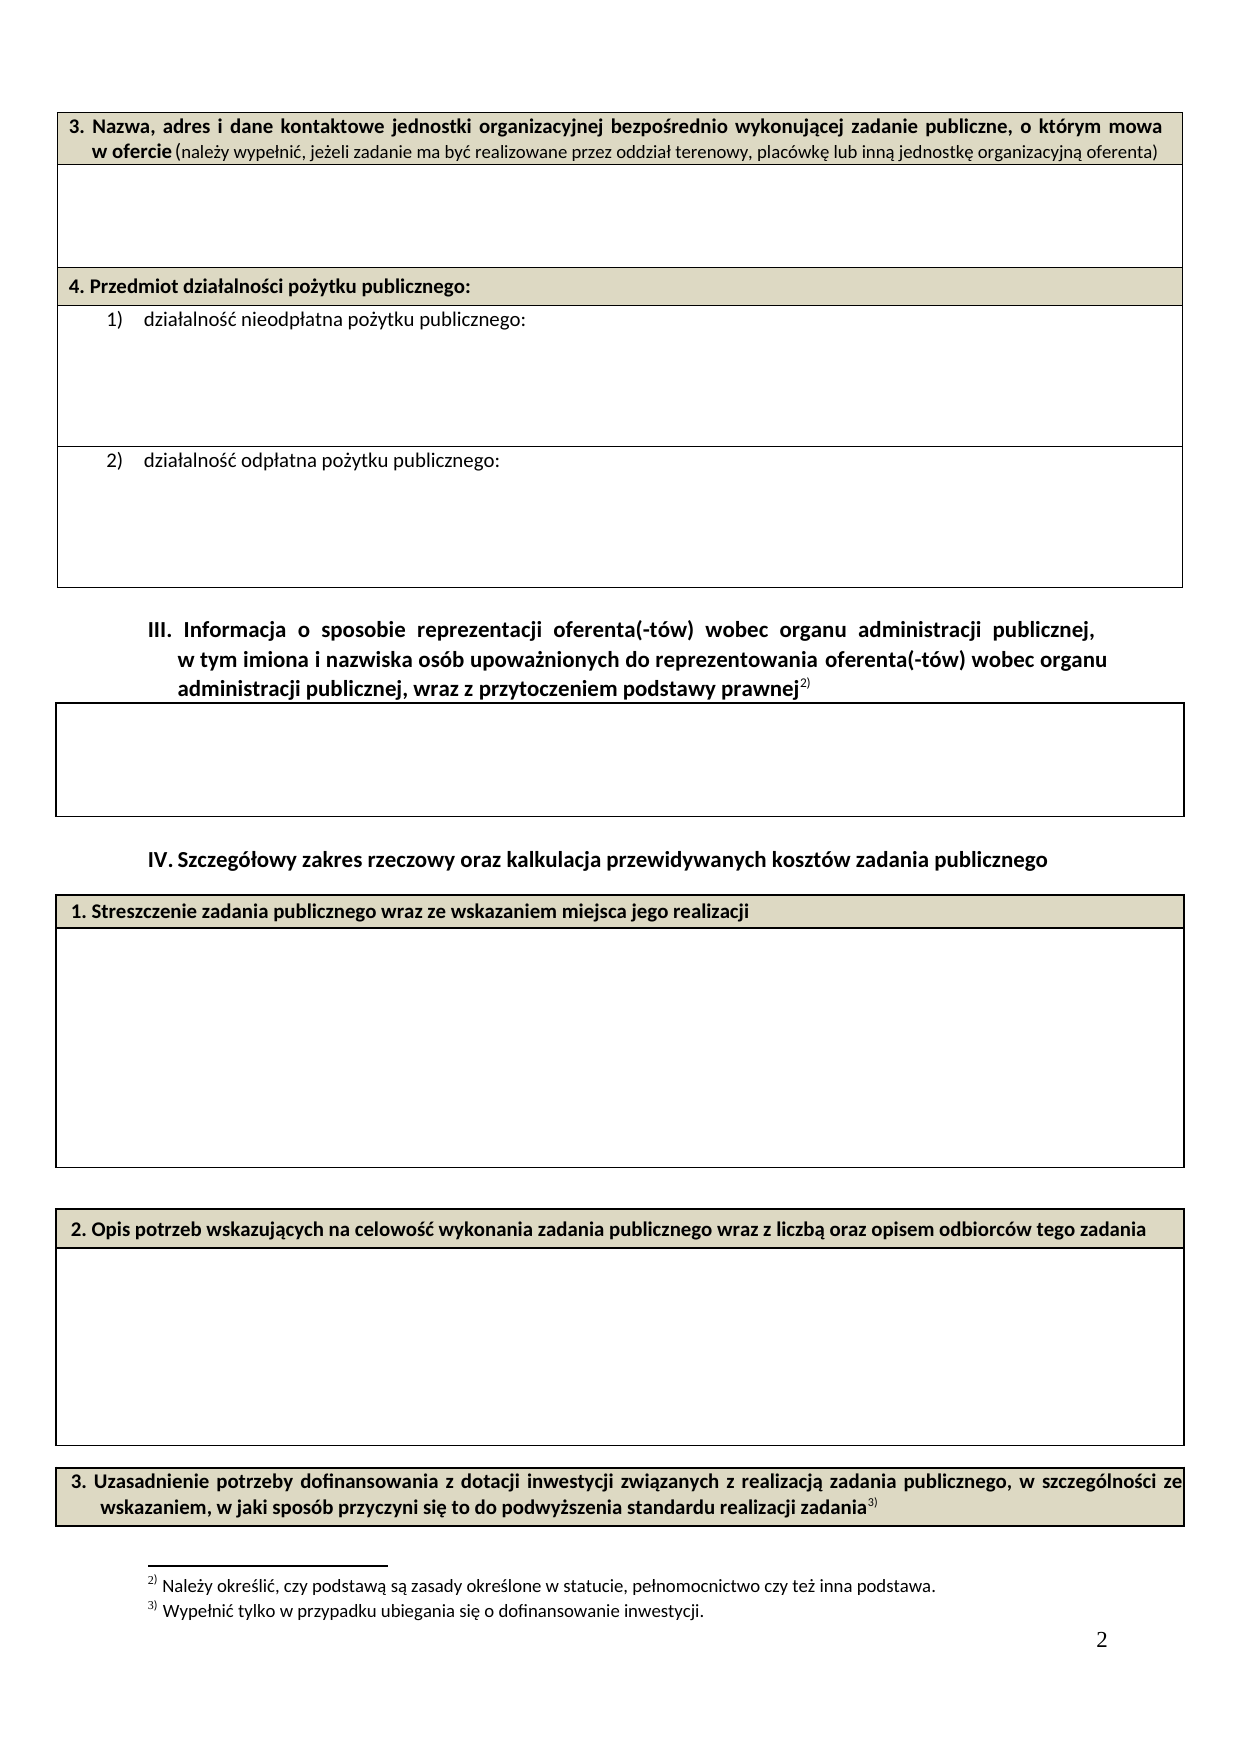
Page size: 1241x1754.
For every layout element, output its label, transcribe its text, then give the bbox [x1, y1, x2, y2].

table_cell 3. Nazwa, adres i dane kontaktowe jednostki organizacyjnej bezpośrednio wykonującej zadanie publiczne, o którym mowa w ofercie (należy wypełnić, jeżeli zadanie ma być realizowane przez oddział terenowy, placówkę lub inną jednostkę organizacyjną oferenta) [58, 113, 1182, 164]
table_header 3. Uzasadnienie potrzeby dofinansowania z dotacji inwestycji związanych z realizacją zadania publicznego, w szczególności ze wskazaniem, w jaki sposób przyczyni się to do podwyższenia standardu realizacji zadania) [57, 1469, 1183, 1525]
table_cell [57, 1249, 1183, 1445]
text III. Informacja o sposobie reprezentacji oferenta(-tów) wobec organu administracji publicznej, w tym imiona i nazwiska osób upoważnionych do reprezentowania oferenta(-tów) wobec organu administracji publicznej, wraz z przytoczeniem podstawy prawnej) [148, 616, 1107, 702]
table_header 1. Streszczenie zadania publicznego wraz ze wskazaniem miejsca jego realizacji [57, 896, 1183, 927]
table_cell 4. Przedmiot działalności pożytku publicznego: [58, 268, 1182, 305]
text IV. Szczegółowy zakres rzeczowy oraz kalkulacja przewidywanych kosztów zadania publicznego [148, 845, 1107, 873]
table_cell działalność nieodpłatna pożytku publicznego: [58, 306, 1182, 446]
table_header 2. Opis potrzeb wskazujących na celowość wykonania zadania publicznego wraz z liczbą oraz opisem odbiorców tego zadania [57, 1210, 1183, 1247]
text ) Należy określić, czy podstawą są zasady określone w statucie, pełnomocnictwo czy też inna podstawa. [148, 1572, 1107, 1597]
table_cell działalność odpłatna pożytku publicznego: [58, 447, 1182, 587]
table_header [57, 704, 1183, 816]
table_cell [57, 929, 1183, 1167]
table_cell [58, 165, 1182, 267]
